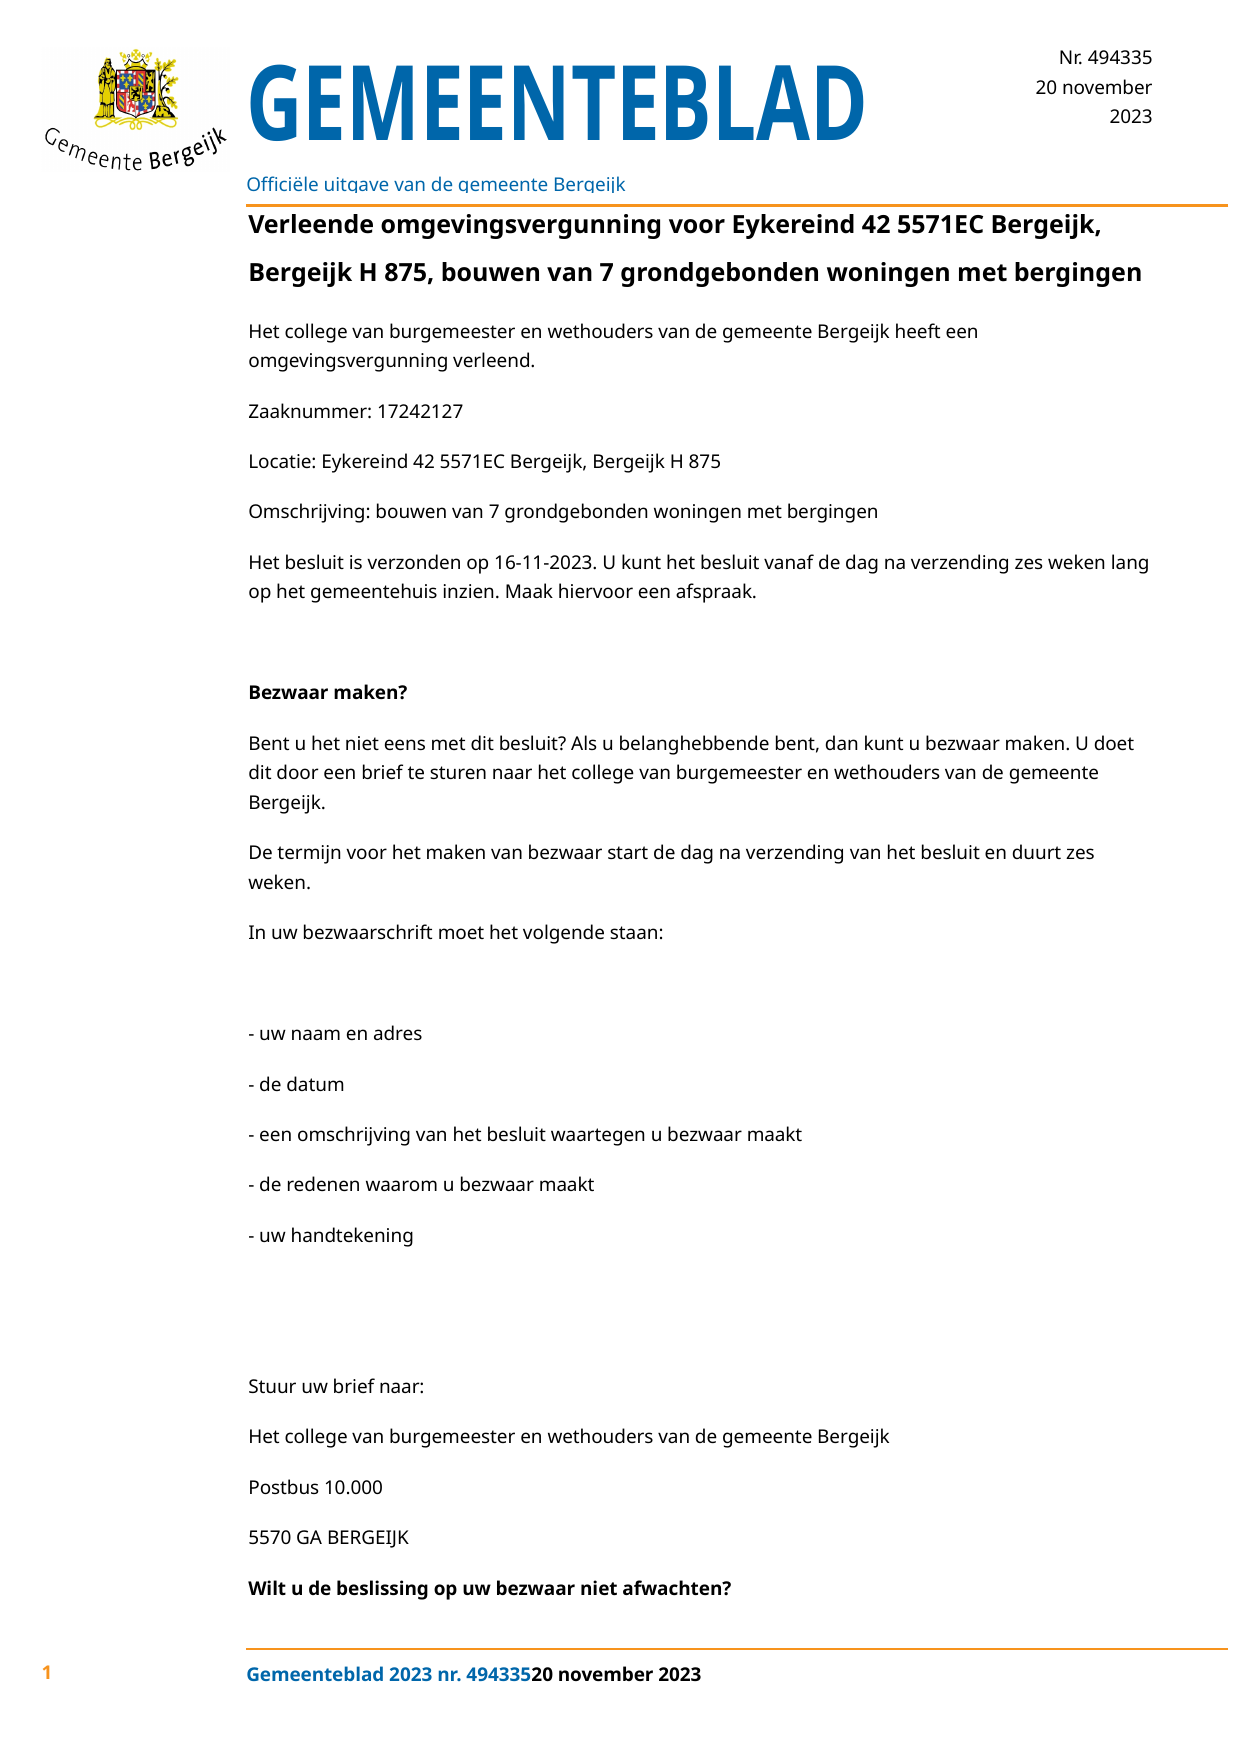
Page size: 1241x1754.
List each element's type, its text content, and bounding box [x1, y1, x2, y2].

text 5570 GA BERGEIJK [248, 1524, 1152, 1550]
text - een omschrijving van het besluit waartegen u bezwaar maakt [248, 1121, 1152, 1147]
picture [41, 47, 231, 172]
text Postbus 10.000 [248, 1474, 1152, 1500]
text Locatie: Eykereind 42 5571EC Bergeijk, Bergeijk H 875 [248, 448, 1152, 474]
text Omschrijving: bouwen van 7 grondgebonden woningen met bergingen [248, 499, 1152, 524]
text Bent u het niet eens met dit besluit? Als u belanghebbende bent, dan kunt u bezwaar maken. U doet dit door een brief te sturen naar het college van burgemeester en wethouders van de gemeente Bergeijk. [248, 730, 1152, 815]
text Het college van burgemeester en wethouders van de gemeente Bergeijk [248, 1424, 1152, 1449]
text - de redenen waarom u bezwaar maakt [248, 1172, 1152, 1197]
text - uw handtekening [248, 1222, 1152, 1248]
text Stuur uw brief naar: [248, 1373, 1152, 1399]
text Bezwaar maken? [248, 679, 1152, 705]
text Het besluit is verzonden op 16-11-2023. U kunt het besluit vanaf de dag na verzending zes weken lang op het gemeentehuis inzien. Maak hiervoor een afspraak. [248, 549, 1152, 604]
text - uw naam en adres [248, 1020, 1152, 1046]
text De termijn voor het maken van bezwaar start de dag na verzending van het besluit en duurt zes weken. [248, 839, 1152, 895]
text Wilt u de beslissing op uw bezwaar niet afwachten? [248, 1575, 1152, 1601]
text In uw bezwaarschrift moet het volgende staan: [248, 919, 1152, 945]
text Verleende omgevingsvergunning voor Eykereind 42 5571EC Bergeijk, Bergeijk H 875, bouwen van 7 grondgebonden woningen met bergingen [248, 207, 1152, 288]
text - de datum [248, 1071, 1152, 1097]
text Het college van burgemeester en wethouders van de gemeente Bergeijk heeft een omgevingsvergunning verleend. [248, 318, 1152, 373]
text Zaaknummer: 17242127 [248, 398, 1152, 424]
